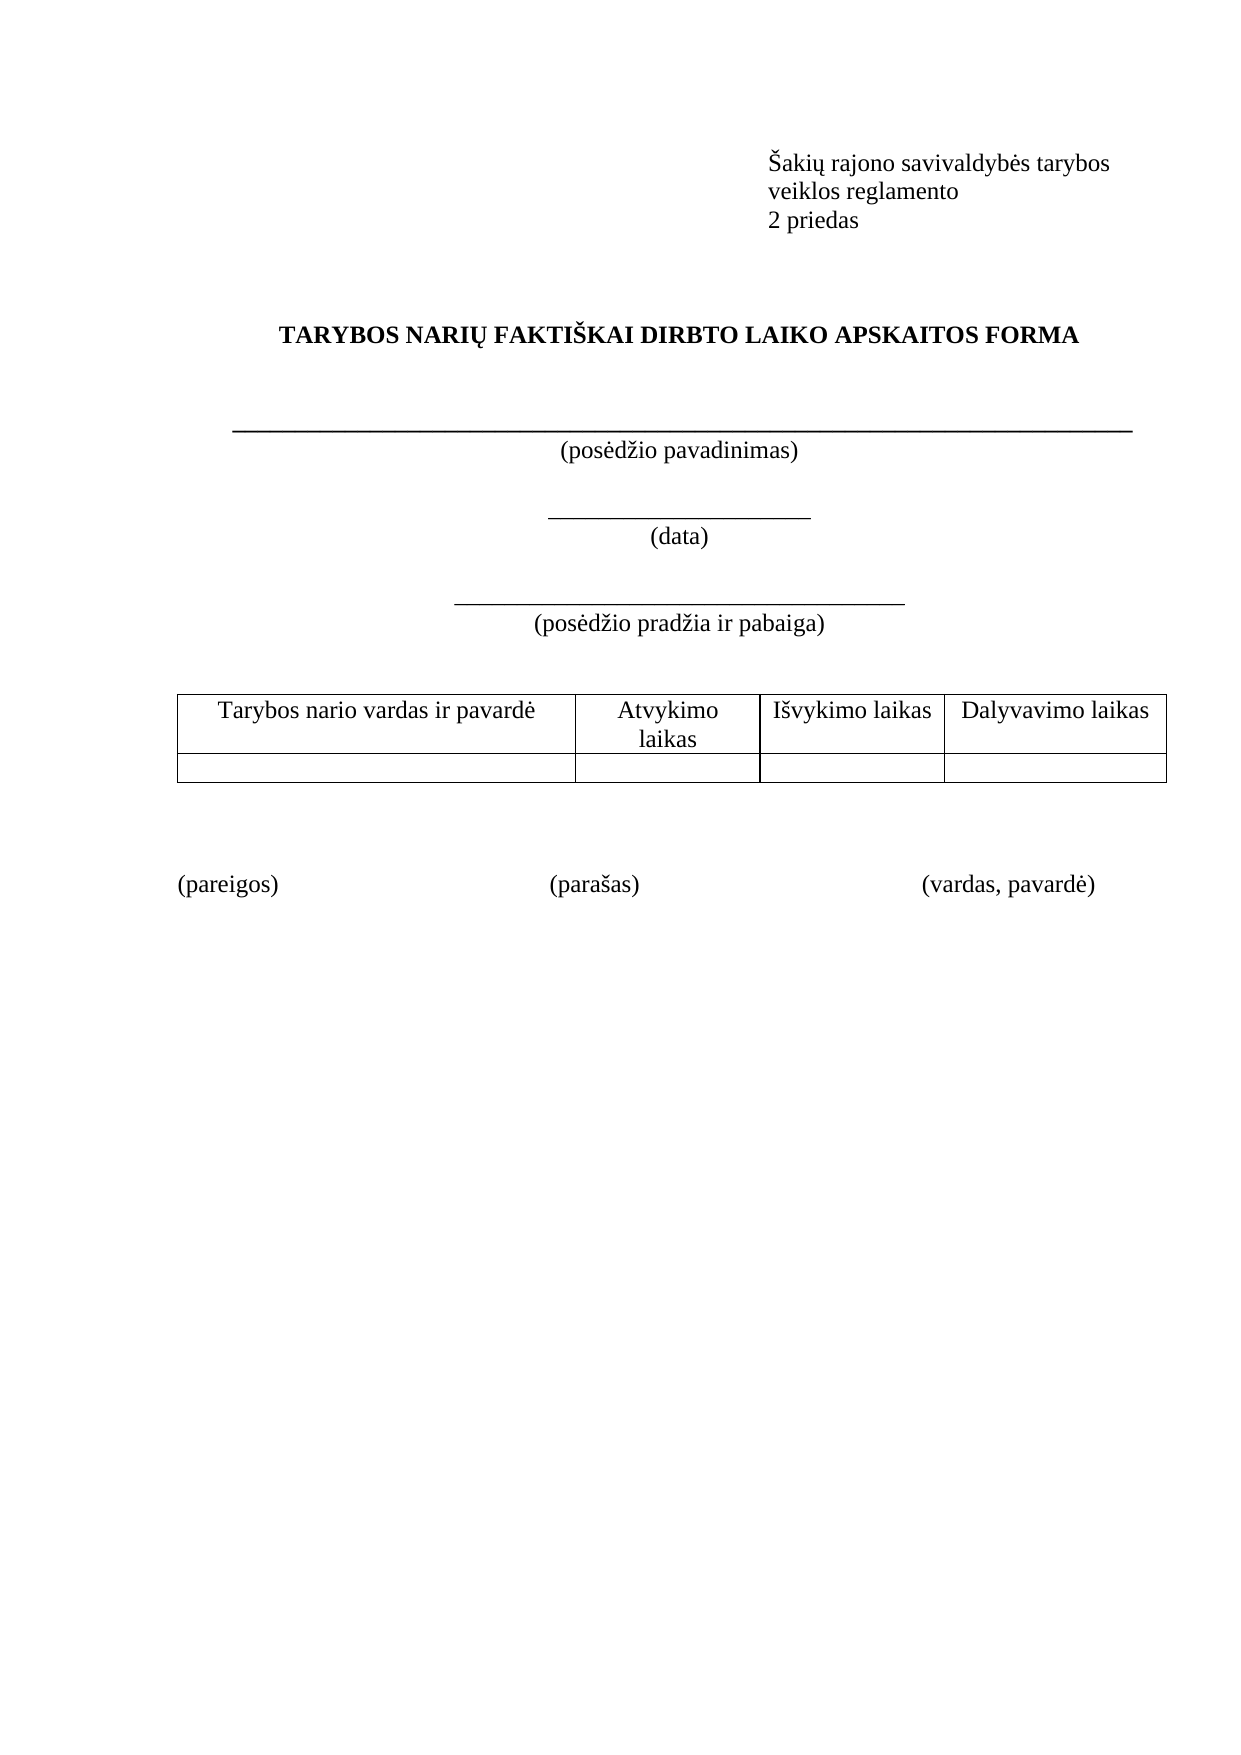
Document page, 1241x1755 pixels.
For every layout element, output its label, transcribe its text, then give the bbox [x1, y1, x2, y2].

table_header Išvykimo laikas [761, 695, 944, 752]
table_header Tarybos nario vardas ir pavardė [178, 695, 575, 752]
table_cell [761, 754, 944, 782]
text 2 priedas [177, 205, 1181, 234]
text (posėdžio pavadinimas) [177, 435, 1181, 464]
table_header Atvykimo laikas [576, 695, 759, 752]
table_cell [576, 754, 759, 782]
text Šakių rajono savivaldybės tarybos [177, 148, 1181, 176]
text veiklos reglamento [177, 176, 1181, 205]
text (posėdžio pradžia ir pabaiga) [177, 608, 1181, 636]
table_cell [178, 754, 575, 782]
table_cell [945, 754, 1166, 782]
text (pareigos) (parašas) (vardas, pavardė) [177, 869, 1181, 898]
text ____________________________________ [177, 579, 1181, 608]
text _____________________ [177, 493, 1181, 521]
text TARYBOS NARIŲ FAKTIŠKAI DIRBTO LAIKO APSKAITOS FORMA [177, 320, 1181, 349]
text ________________________________________________________________________ [177, 406, 1181, 435]
text (data) [177, 521, 1181, 550]
table_header Dalyvavimo laikas [945, 695, 1166, 752]
